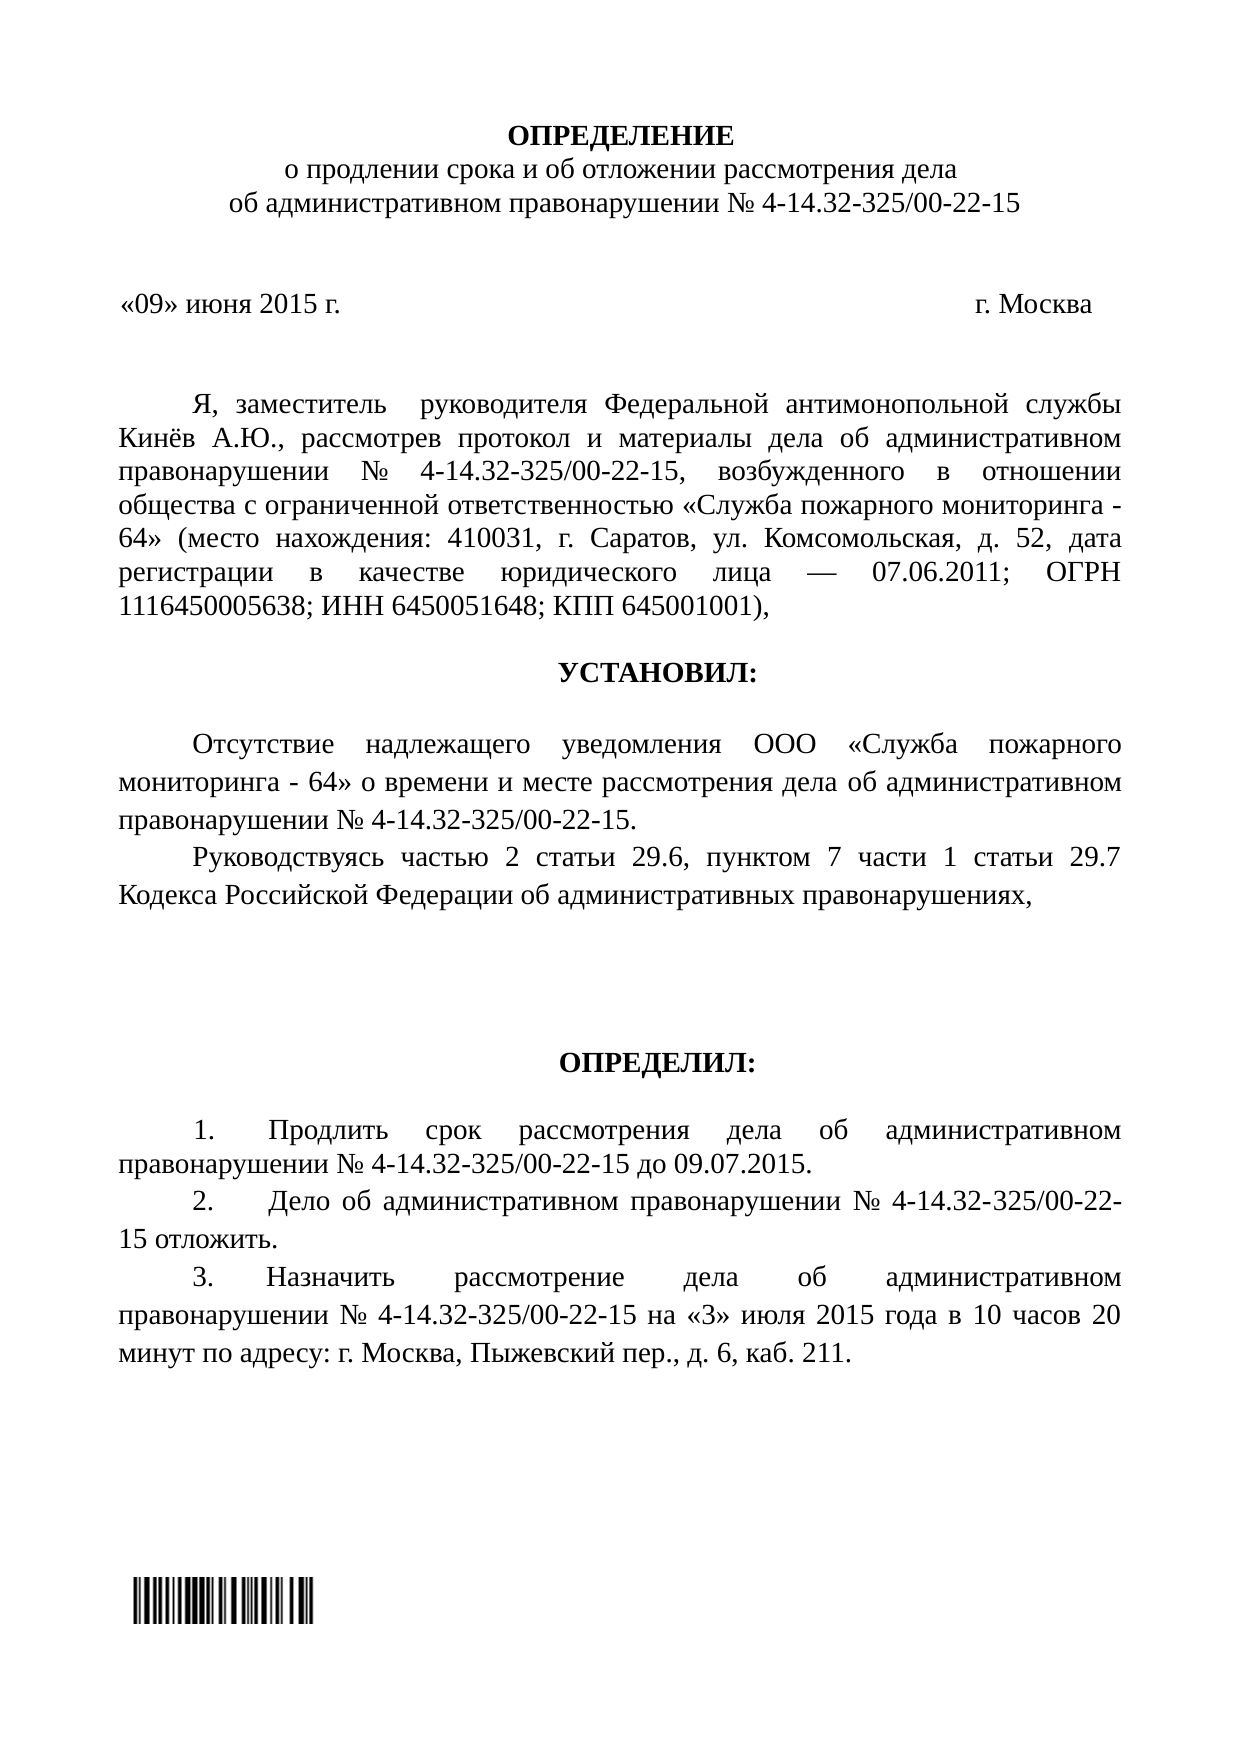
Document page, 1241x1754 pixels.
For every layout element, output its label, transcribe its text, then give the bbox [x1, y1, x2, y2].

text Я, заместитель руководителя Федеральной антимонопольной службы Кинёв А.Ю., рассмотрев протокол и материалы дела об административном правонарушении № 4-14.32-325/00-22-15, возбужденного в отношении общества с ограниченной ответственностью «Служба пожарного мониторинга - 64» (место нахождения: 410031, г. Саратов, ул. Комсомольская, д. 52, дата регистрации в качестве юридического лица — 07.06.2011; ОГРН 1116450005638; ИНН 6450051648; КПП 645001001), [118, 386, 1122, 621]
text 3. Назначить рассмотрение дела об административном правонарушении № 4-14.32-325/00-22-15 на «3» июля 2015 года в 10 часов 20 минут по адресу: г. Москва, Пыжевский пер., д. 6, каб. 211. [118, 1255, 1122, 1368]
list Продлить срок рассмотрения дела об административном правонарушении № 4-14.32-325/00-22-15 до 09.07.2015. [118, 1112, 1122, 1179]
text об административном правонарушении № 4-14.32-325/00-22-15 [120, 185, 1122, 219]
text ОПРЕДЕЛЕНИЕ [120, 118, 1122, 152]
text о продлении срока и об отложении рассмотрения дела [120, 152, 1122, 185]
list Дело об административном правонарушении № 4-14.32-325/00-22-15 отложить. [118, 1179, 1122, 1255]
text ОПРЕДЕЛИЛ: [118, 1045, 1122, 1079]
picture [118, 1577, 331, 1624]
text Руководствуясь частью 2 статьи 29.6, пунктом 7 части 1 статьи 29.7 Кодекса Российской Федерации об административных правонарушениях, [118, 835, 1122, 911]
text Отсутствие надлежащего уведомления ООО «Служба пожарного мониторинга - 64» о времени и месте рассмотрения дела об административном правонарушении № 4-14.32-325/00-22-15. [118, 722, 1122, 835]
text УСТАНОВИЛ: [118, 655, 1122, 688]
text «09» июня 2015 г. г. Москва [120, 286, 1122, 319]
